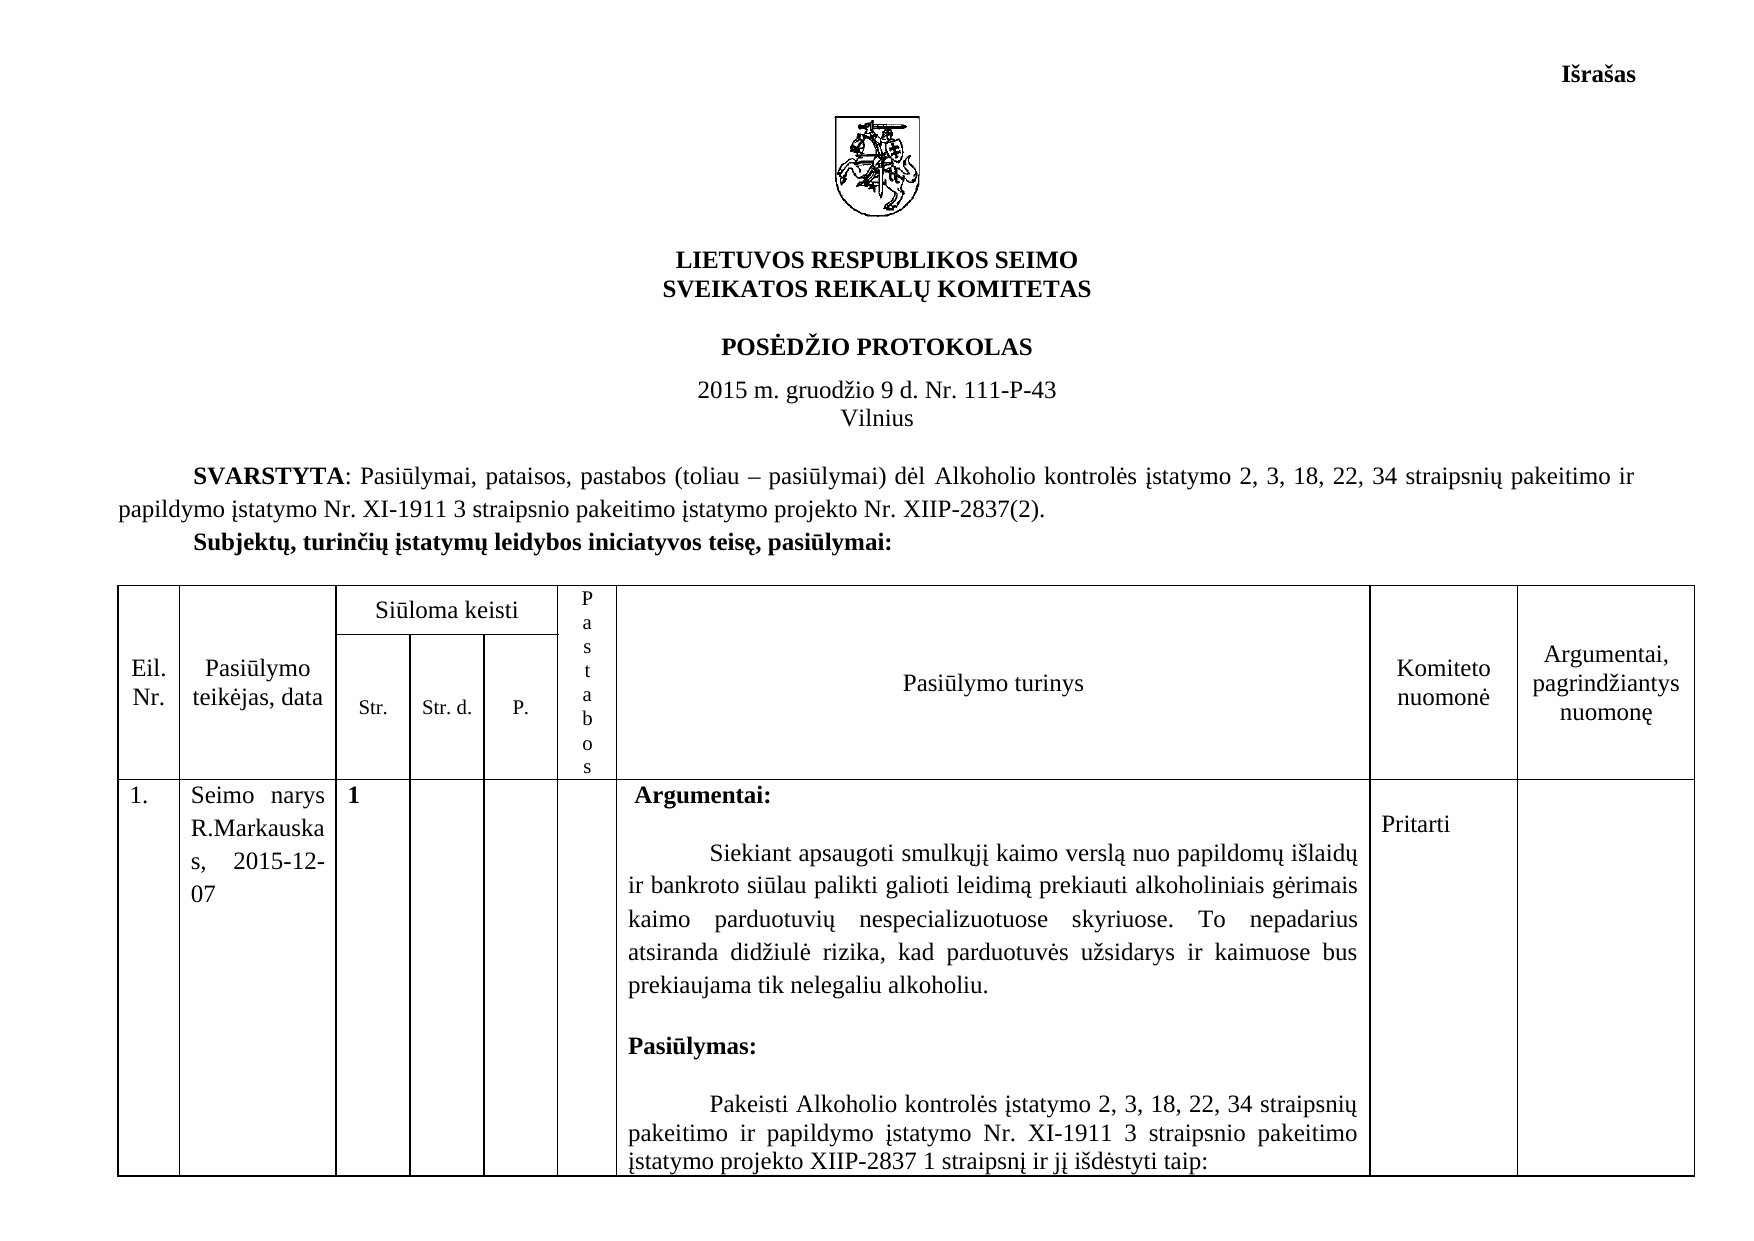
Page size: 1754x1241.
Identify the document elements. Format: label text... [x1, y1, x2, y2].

table_cell Seimo narys R.Markauskas, 2015-12-07 [180, 780, 335, 1175]
table_header Pasiūlymo teikėjas, data [180, 586, 335, 778]
text 2015 m. gruodžio 9 d. Nr. 111-P-43 [118, 375, 1636, 403]
text SVEIKATOS REIKALŲ komitetas [118, 274, 1636, 303]
text LIETUVOS RESPUBLIKOS SEIMO [118, 245, 1636, 274]
text Išrašas [118, 59, 1636, 88]
table_cell P. [485, 635, 557, 778]
text Subjektų, turinčių įstatymų leidybos iniciatyvos teisę, pasiūlymai: [118, 527, 1636, 556]
table_cell 1. [119, 780, 179, 1175]
table_header Argumentai, pagrindžiantys nuomonę [1518, 586, 1694, 778]
table_cell Str. [337, 635, 409, 778]
table_cell Argumentai: Siekiant apsaugoti smulkųjį kaimo verslą nuo papildomų išlaidų ir bankroto siūlau palikti galioti leidimą prekiauti alkoholiniais gėrimais kaimo parduotuvių nespecializuotuose skyriuose. To nepadarius atsiranda didžiulė rizika, kad parduotuvės užsidarys ir kaimuose bus prekiaujama tik nelegaliu alkoholiu. Pasiūlymas: Pakeisti Alkoholio kontrolės įstatymo 2, 3, 18, 22, 34 straipsnių pakeitimo ir papildymo įstatymo Nr. XI-1911 3 straipsnio pakeitimo įstatymo projekto XIIP-2837 1 straipsnį ir jį išdėstyti taip: [617, 780, 1369, 1175]
table_header Pastabos [558, 586, 616, 778]
table_cell [1518, 780, 1694, 1175]
text SVARSTYTA: Pasiūlymai, pataisos, pastabos (toliau – pasiūlymai) dėl Alkoholio kontrolės įstatymo 2, 3, 18, 22, 34 straipsnių pakeitimo ir papildymo įstatymo Nr. XI-1911 3 straipsnio pakeitimo įstatymo projekto Nr. XIIP-2837(2). [118, 461, 1636, 523]
text Vilnius [118, 403, 1636, 432]
table_cell [485, 780, 557, 1175]
table_cell Pritarti [1371, 780, 1517, 1175]
table_cell 1 [337, 780, 409, 1175]
table_cell [558, 780, 616, 1175]
table_cell Str. d. [411, 635, 483, 778]
table_header Pasiūlymo turinys [617, 586, 1369, 778]
table_cell [411, 780, 483, 1175]
text POSĖDŽIO PROTOKOLAS [118, 332, 1636, 360]
table_header Siūloma keisti [337, 586, 557, 634]
table_header Komiteto nuomonė [1371, 586, 1517, 778]
table_header Eil. Nr. [119, 586, 179, 778]
